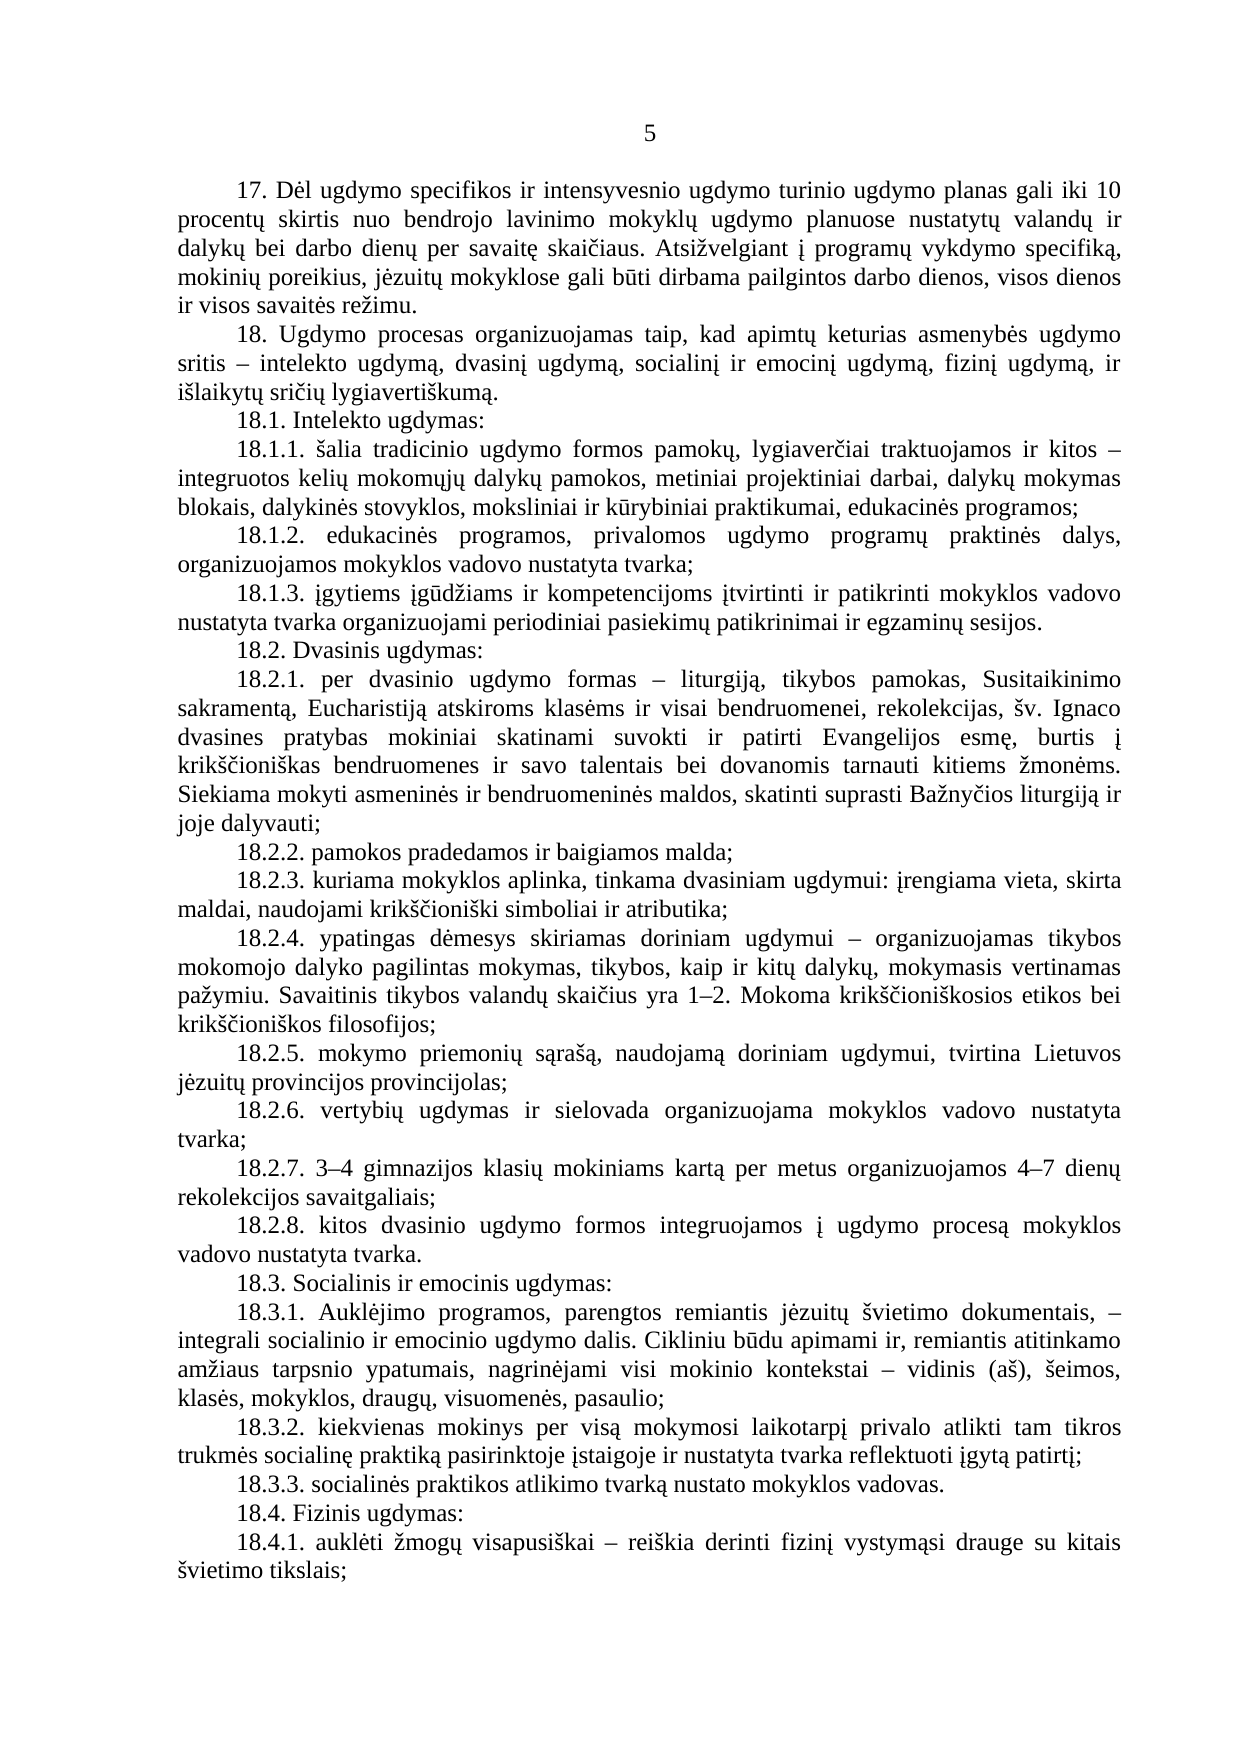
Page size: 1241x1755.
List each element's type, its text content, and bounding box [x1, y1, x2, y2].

text 18.1. Intelekto ugdymas: [177, 406, 1122, 434]
text 18.4.1. auklėti žmogų visapusiškai – reiškia derinti fizinį vystymąsi drauge su kitais švietimo tikslais; [177, 1527, 1122, 1584]
text 18.2.3. kuriama mokyklos aplinka, tinkama dvasiniam ugdymui: įrengiama vieta, skirta maldai, naudojami krikščioniški simboliai ir atributika; [177, 866, 1122, 923]
text 18.2.2. pamokos pradedamos ir baigiamos malda; [177, 837, 1122, 866]
text 18.4. Fizinis ugdymas: [177, 1498, 1122, 1527]
text 18.2.1. per dvasinio ugdymo formas – liturgiją, tikybos pamokas, Susitaikinimo sakramentą, Eucharistiją atskiroms klasėms ir visai bendruomenei, rekolekcijas, šv. Ignaco dvasines pratybas mokiniai skatinami suvokti ir patirti Evangelijos esmę, burtis į krikščioniškas bendruomenes ir savo talentais bei dovanomis tarnauti kitiems žmonėms. Siekiama mokyti asmeninės ir bendruomeninės maldos, skatinti suprasti Bažnyčios liturgiją ir joje dalyvauti; [177, 664, 1122, 837]
text 18.1.1. šalia tradicinio ugdymo formos pamokų, lygiaverčiai traktuojamos ir kitos – integruotos kelių mokomųjų dalykų pamokos, metiniai projektiniai darbai, dalykų mokymas blokais, dalykinės stovyklos, moksliniai ir kūrybiniai praktikumai, edukacinės programos; [177, 434, 1122, 521]
text 18.2.6. vertybių ugdymas ir sielovada organizuojama mokyklos vadovo nustatyta tvarka; [177, 1096, 1122, 1153]
text 18. Ugdymo procesas organizuojamas taip, kad apimtų keturias asmenybės ugdymo sritis – intelekto ugdymą, dvasinį ugdymą, socialinį ir emocinį ugdymą, fizinį ugdymą, ir išlaikytų sričių lygiavertiškumą. [177, 319, 1122, 406]
text 18.2.7. 3–4 gimnazijos klasių mokiniams kartą per metus organizuojamos 4–7 dienų rekolekcijos savaitgaliais; [177, 1153, 1122, 1211]
text 18.2.4. ypatingas dėmesys skiriamas doriniam ugdymui – organizuojamas tikybos mokomojo dalyko pagilintas mokymas, tikybos, kaip ir kitų dalykų, mokymasis vertinamas pažymiu. Savaitinis tikybos valandų skaičius yra 1–2. Mokoma krikščioniškosios etikos bei krikščioniškos filosofijos; [177, 923, 1122, 1038]
text 18.3. Socialinis ir emocinis ugdymas: [177, 1268, 1122, 1297]
text 18.1.3. įgytiems įgūdžiams ir kompetencijoms įtvirtinti ir patikrinti mokyklos vadovo nustatyta tvarka organizuojami periodiniai pasiekimų patikrinimai ir egzaminų sesijos. [177, 578, 1122, 636]
text 17. Dėl ugdymo specifikos ir intensyvesnio ugdymo turinio ugdymo planas gali iki 10 procentų skirtis nuo bendrojo lavinimo mokyklų ugdymo planuose nustatytų valandų ir dalykų bei darbo dienų per savaitę skaičiaus. Atsižvelgiant į programų vykdymo specifiką, mokinių poreikius, jėzuitų mokyklose gali būti dirbama pailgintos darbo dienos, visos dienos ir visos savaitės režimu. [177, 176, 1122, 319]
text 18.2.8. kitos dvasinio ugdymo formos integruojamos į ugdymo procesą mokyklos vadovo nustatyta tvarka. [177, 1211, 1122, 1268]
text 18.3.3. socialinės praktikos atlikimo tvarką nustato mokyklos vadovas. [177, 1469, 1122, 1498]
text 18.1.2. edukacinės programos, privalomos ugdymo programų praktinės dalys, organizuojamos mokyklos vadovo nustatyta tvarka; [177, 521, 1122, 578]
text 18.3.2. kiekvienas mokinys per visą mokymosi laikotarpį privalo atlikti tam tikros trukmės socialinę praktiką pasirinktoje įstaigoje ir nustatyta tvarka reflektuoti įgytą patirtį; [177, 1412, 1122, 1469]
text 18.2.5. mokymo priemonių sąrašą, naudojamą doriniam ugdymui, tvirtina Lietuvos jėzuitų provincijos provincijolas; [177, 1038, 1122, 1096]
text 18.2. Dvasinis ugdymas: [177, 636, 1122, 664]
text 18.3.1. Auklėjimo programos, parengtos remiantis jėzuitų švietimo dokumentais, – integrali socialinio ir emocinio ugdymo dalis. Cikliniu būdu apimami ir, remiantis atitinkamo amžiaus tarpsnio ypatumais, nagrinėjami visi mokinio kontekstai – vidinis (aš), šeimos, klasės, mokyklos, draugų, visuomenės, pasaulio; [177, 1297, 1122, 1412]
